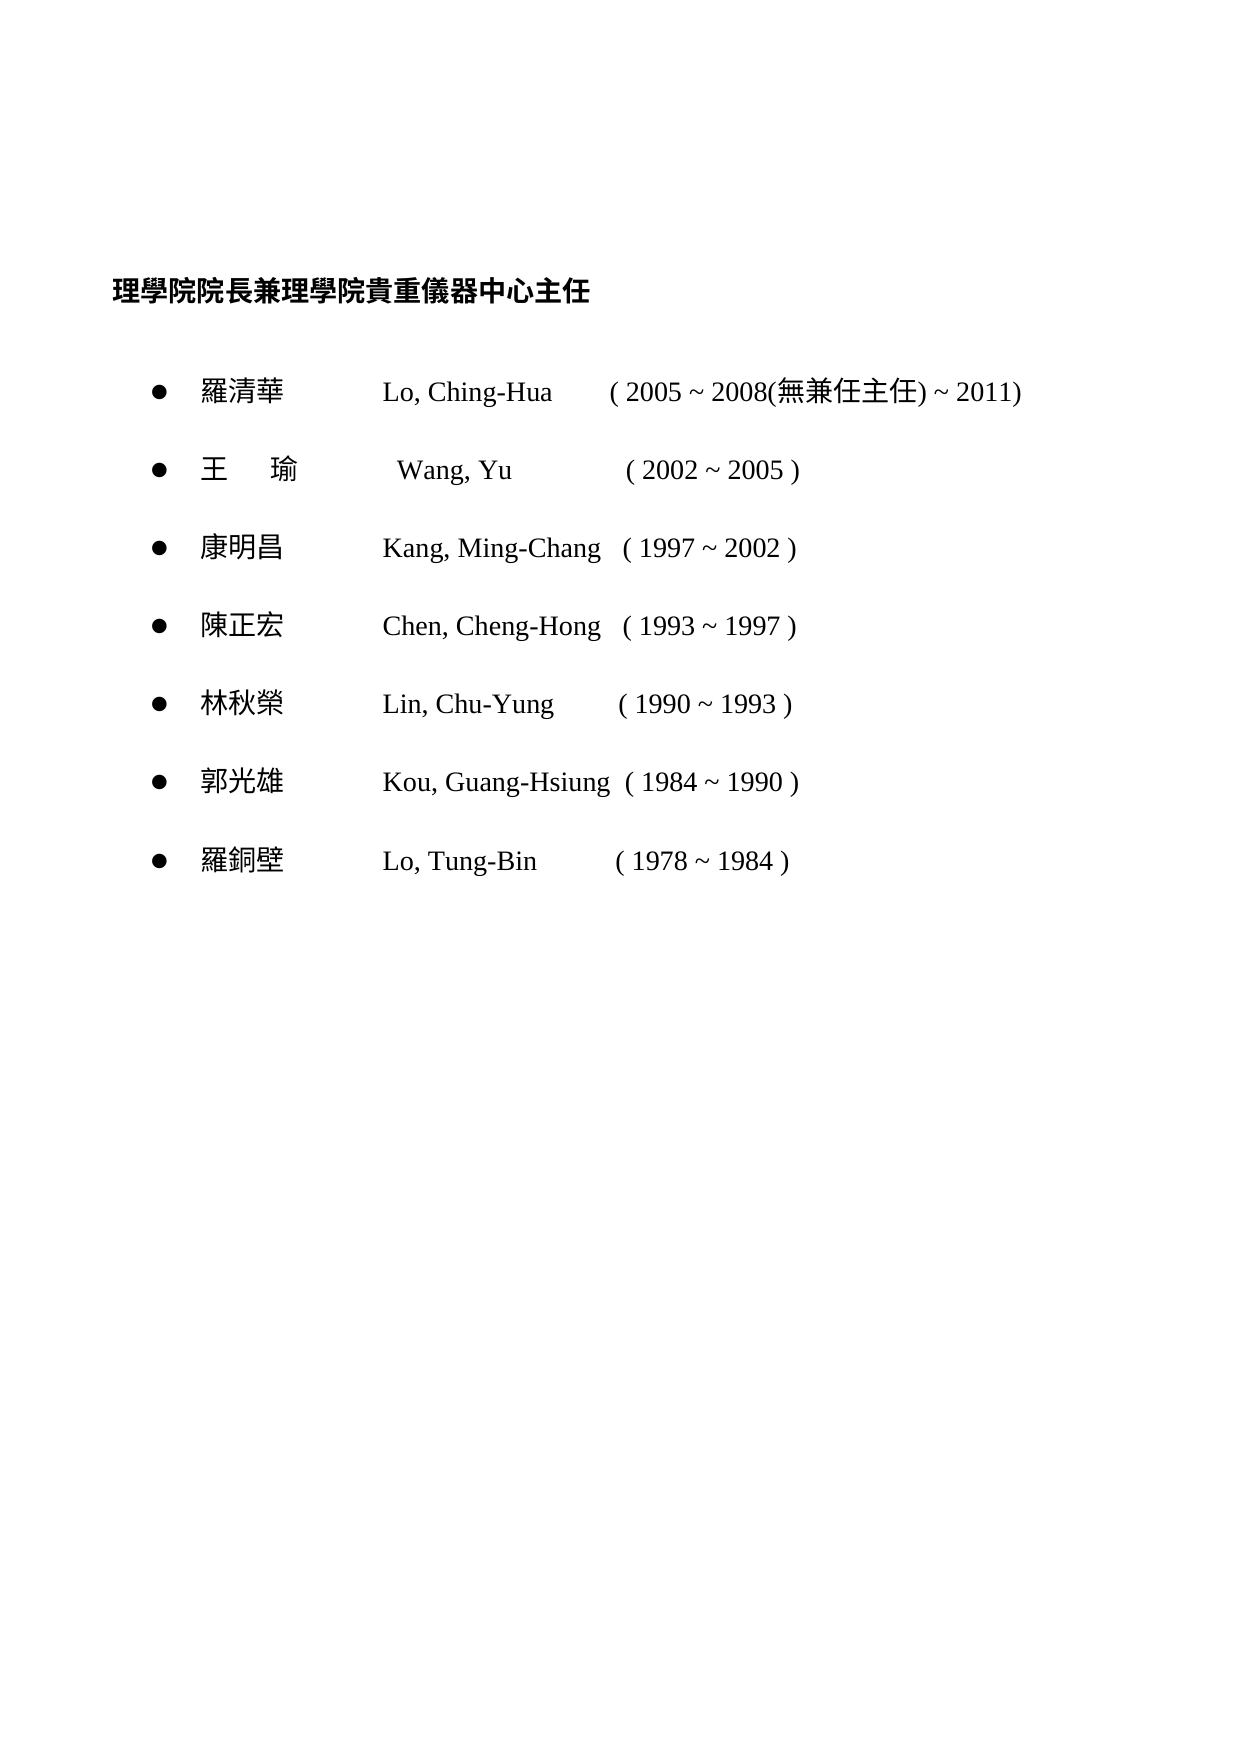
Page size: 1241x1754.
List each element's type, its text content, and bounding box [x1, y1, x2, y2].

text 理學院院長兼理學院貴重儀器中心主任 [112, 248, 1128, 310]
list 羅清華 Lo, Ching-Hua ( 2005 ~ 2008(無兼任主任) ~ 2011) [150, 347, 1128, 410]
list 陳正宏 Chen, Cheng-Hong ( 1993 ~ 1997 ) [150, 582, 1128, 644]
list 王 瑜 Wang, Yu ( 2002 ~ 2005 ) [150, 425, 1128, 488]
list 羅銅壁 Lo, Tung-Bin ( 1978 ~ 1984 ) [150, 816, 1128, 878]
list 林秋榮 Lin, Chu-Yung ( 1990 ~ 1993 ) [150, 660, 1128, 722]
list 康明昌 Kang, Ming-Chang ( 1997 ~ 2002 ) [150, 503, 1128, 566]
list 郭光雄 Kou, Guang-Hsiung ( 1984 ~ 1990 ) [150, 738, 1128, 800]
